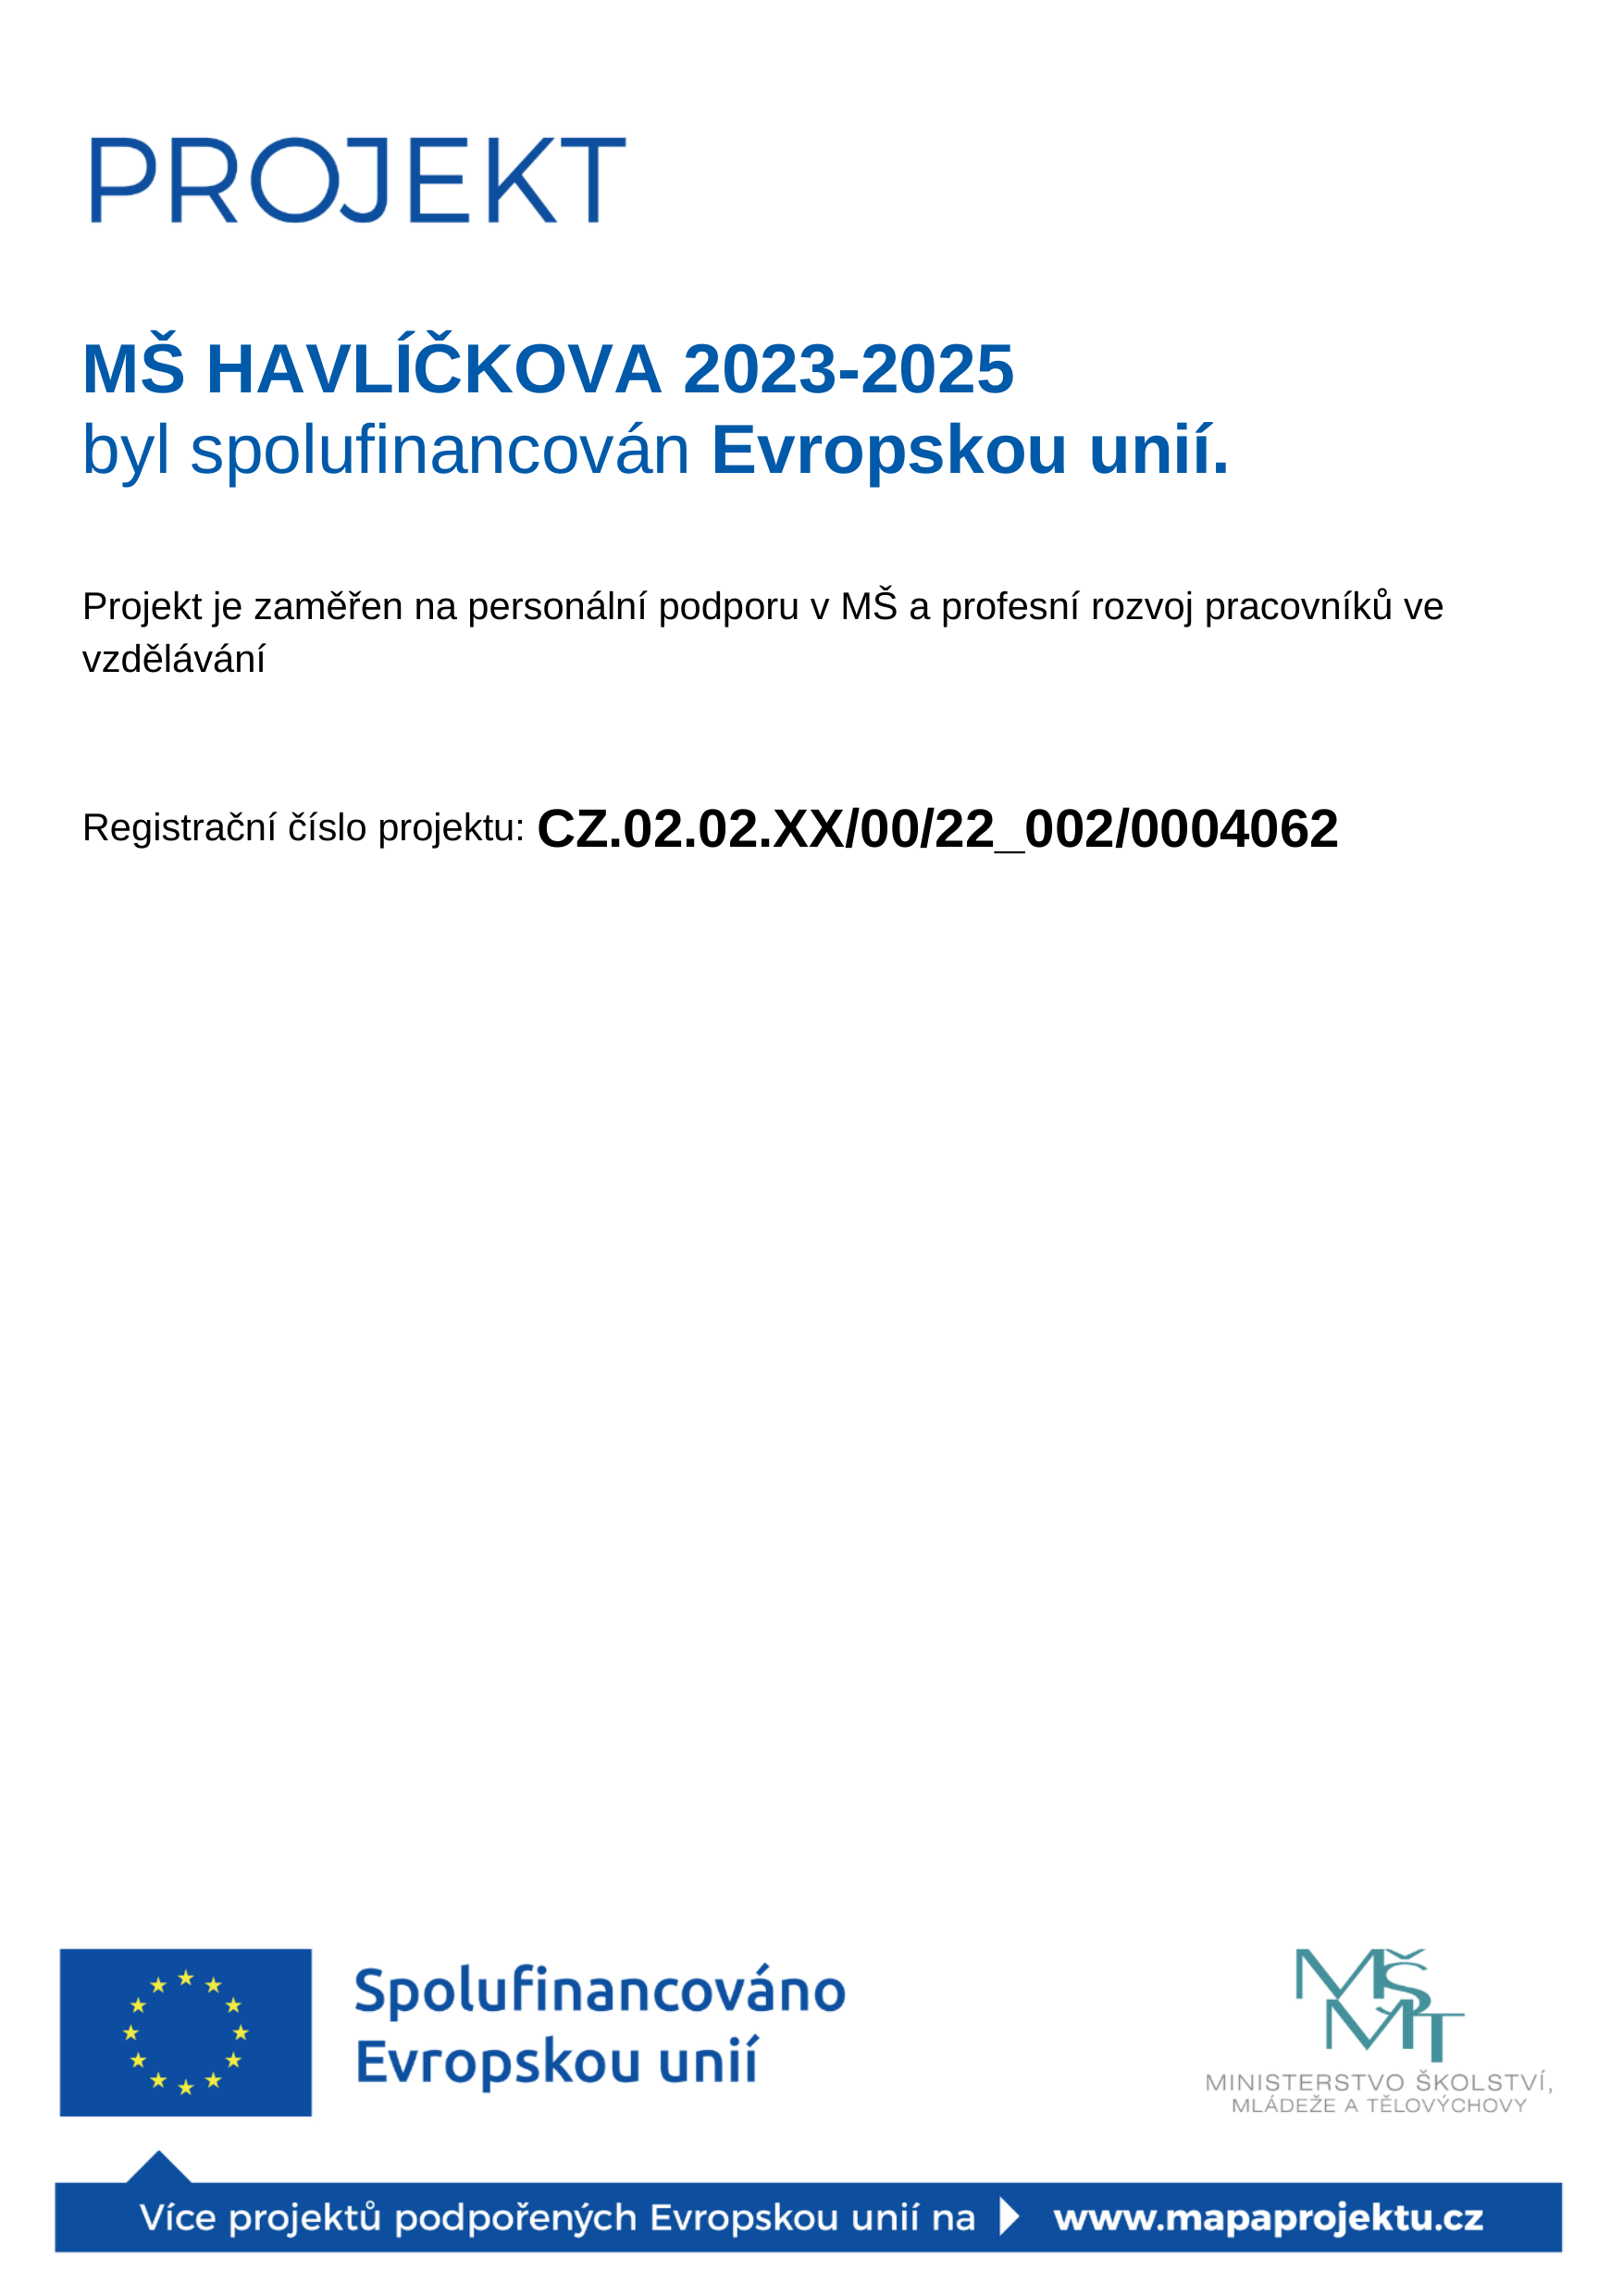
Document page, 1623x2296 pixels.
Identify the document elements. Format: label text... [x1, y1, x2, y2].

picture [0, 3, 1619, 2294]
text byl spolufinancován Evropskou unií. [82, 408, 1519, 488]
text MŠ HAVLÍČKOVA 2023-2025 [82, 328, 1519, 408]
text Projekt je zaměřen na personální podporu v MŠ a profesní rozvoj pracovníků ve vzdělávání [82, 583, 1519, 681]
text Registrační číslo projektu: CZ.02.02.XX/00/22_002/0004062 [82, 796, 1519, 858]
